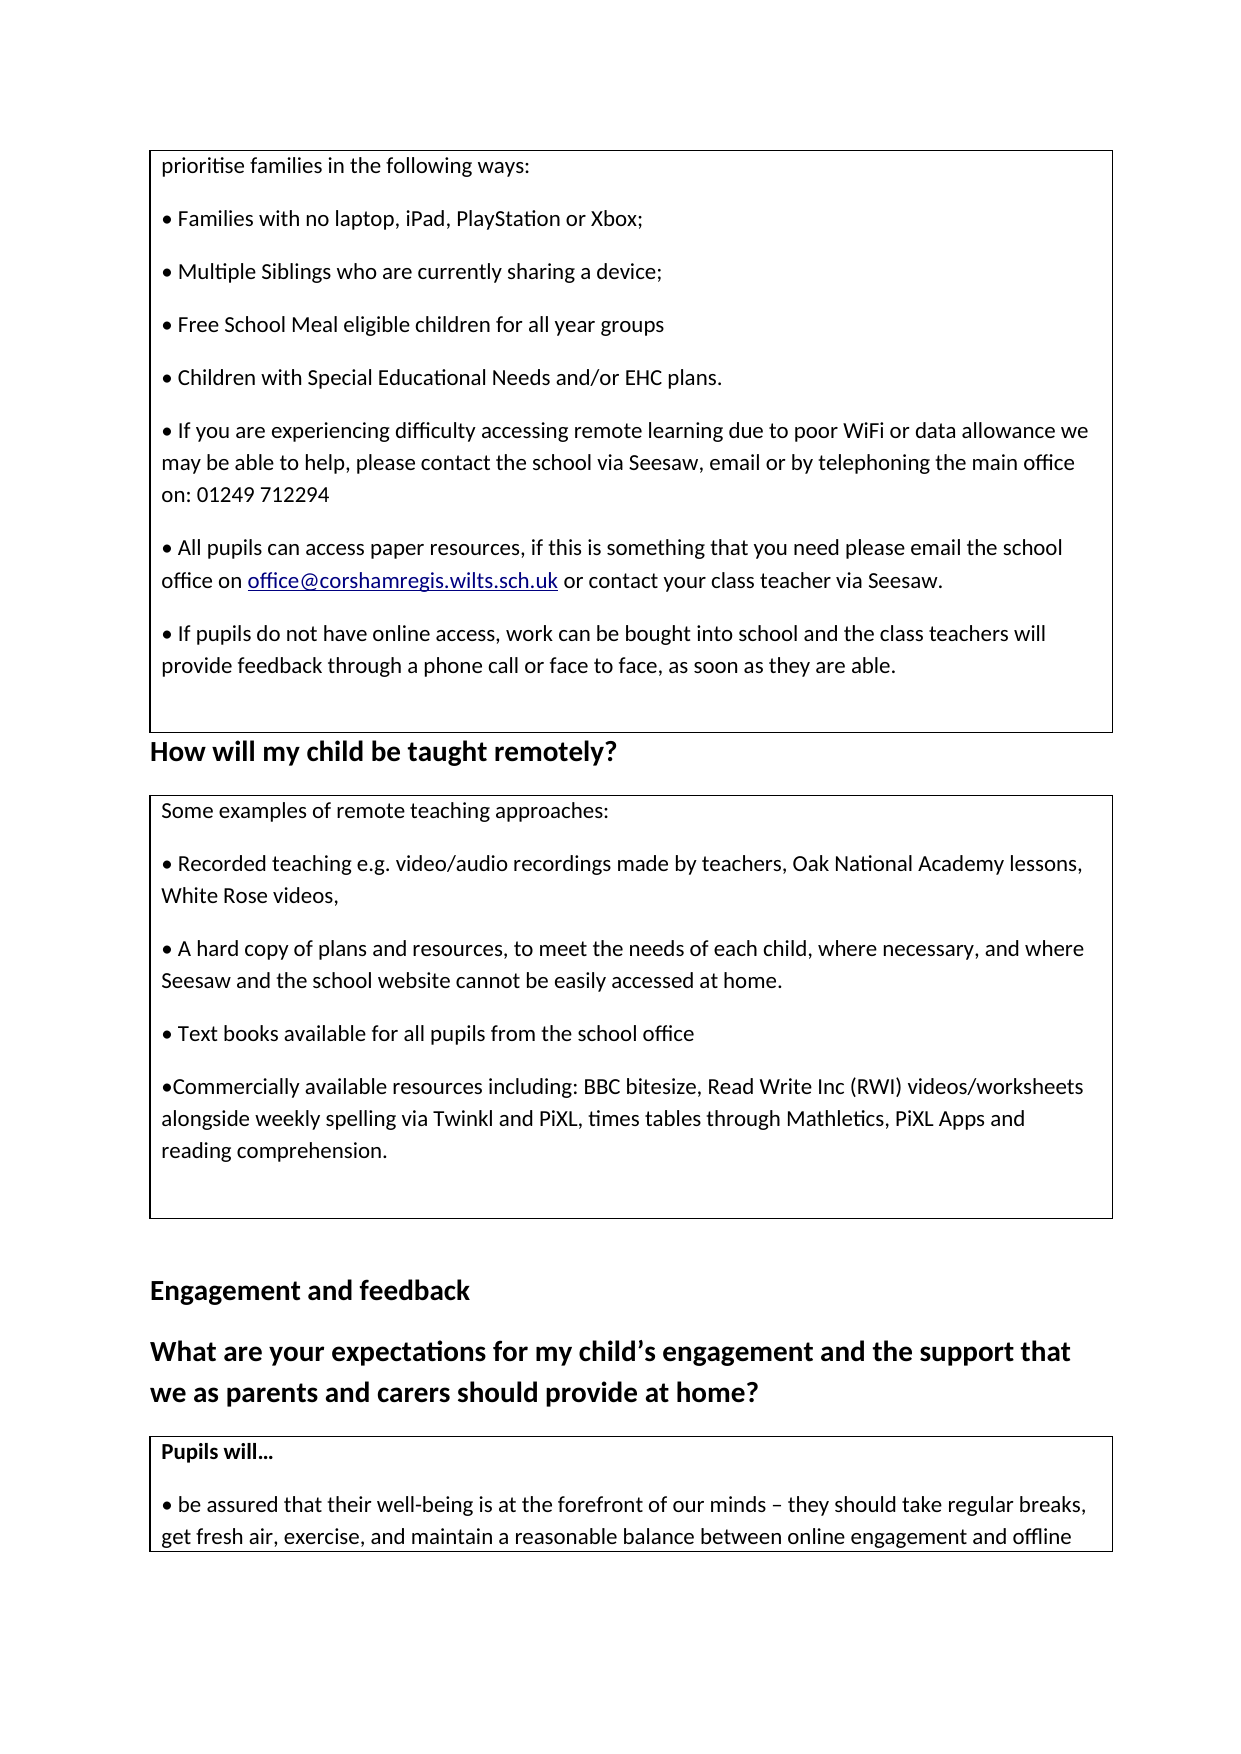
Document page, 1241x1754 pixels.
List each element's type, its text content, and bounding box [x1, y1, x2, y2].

table_header Some examples of remote teaching approaches: • Recorded teaching e.g. video/audio recordings made by teachers, Oak National Academy lessons, White Rose videos, • A hard copy of plans and resources, to meet the needs of each child, where necessary, and where Seesaw and the school website cannot be easily accessed at home. • Text books available for all pupils from the school office •Commercially available resources including: BBC bitesize, Read Write Inc (RWI) videos/worksheets alongside weekly spelling via Twinkl and PiXL, times tables through Mathletics, PiXL Apps and reading comprehension. [151, 796, 1112, 1218]
text Engagement and feedback [150, 1272, 1090, 1307]
table_header Pupils will… • be assured that their well-being is at the forefront of our minds – they should take regular breaks, get fresh air, exercise, and maintain a reasonable balance between online engagement and offline [151, 1437, 1112, 1551]
text What are your expectations for my child’s engagement and the support that we as parents and carers should provide at home? [150, 1333, 1090, 1410]
text How will my child be taught remotely? [150, 733, 1090, 769]
table_header prioritise families in the following ways: • Families with no laptop, iPad, PlayStation or Xbox; • Multiple Siblings who are currently sharing a device; • Free School Meal eligible children for all year groups • Children with Special Educational Needs and/or EHC plans. • If you are experiencing difficulty accessing remote learning due to poor WiFi or data allowance we may be able to help, please contact the school via Seesaw, email or by telephoning the main office on: 01249 712294 • All pupils can access paper resources, if this is something that you need please email the school office on office@corshamregis.wilts.sch.uk or contact your class teacher via Seesaw. • If pupils do not have online access, work can be bought into school and the class teachers will provide feedback through a phone call or face to face, as soon as they are able. [151, 151, 1112, 732]
